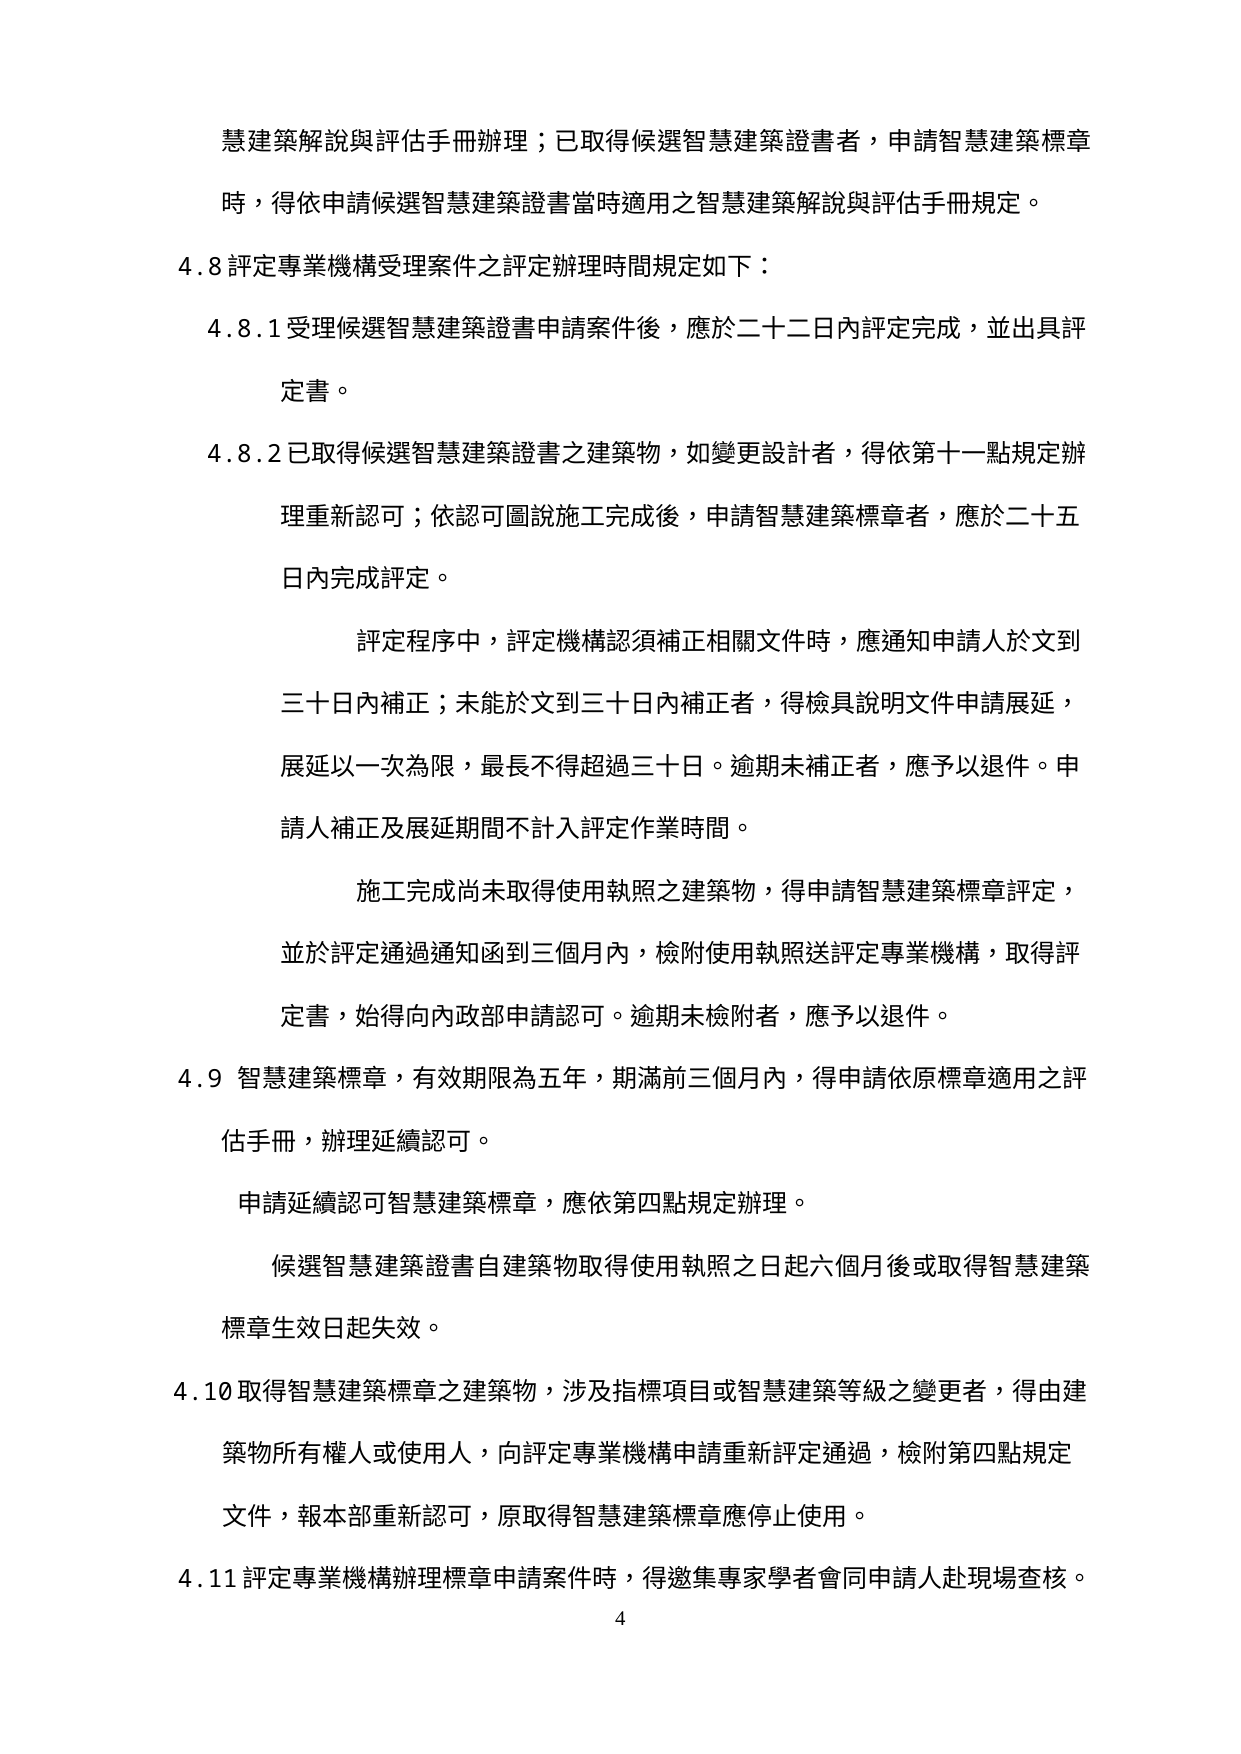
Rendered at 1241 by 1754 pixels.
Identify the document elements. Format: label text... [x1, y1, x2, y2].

text 4.11評定專業機構辦理標章申請案件時，得邀集專家學者會同申請人赴現場查核。 [177, 1535, 1092, 1597]
text 4.9 智慧建築標章，有效期限為五年，期滿前三個月內，得申請依原標章適用之評估手冊，辦理延續認可。 [177, 1035, 1092, 1160]
text 評定程序中，評定機構認須補正相關文件時，應通知申請人於文到三十日內補正；未能於文到三十日內補正者，得檢具說明文件申請展延，展延以一次為限，最長不得超過三十日。逾期未補正者，應予以退件。申請人補正及展延期間不計入評定作業時間。 [207, 597, 1092, 847]
text 施工完成尚未取得使用執照之建築物，得申請智慧建築標章評定，並於評定通過通知函到三個月內，檢附使用執照送評定專業機構，取得評定書，始得向內政部申請認可。逾期未檢附者，應予以退件。 [207, 847, 1092, 1035]
text 4.8.2已取得候選智慧建築證書之建築物，如變更設計者，得依第十一點規定辦理重新認可；依認可圖說施工完成後，申請智慧建築標章者，應於二十五日內完成評定。 [207, 410, 1092, 597]
text 申請延續認可智慧建築標章，應依第四點規定辦理。 [148, 1160, 1092, 1222]
text 4.8評定專業機構受理案件之評定辦理時間規定如下： [177, 222, 1092, 285]
text 4.10取得智慧建築標章之建築物，涉及指標項目或智慧建築等級之變更者，得由建築物所有權人或使用人，向評定專業機構申請重新評定通過，檢附第四點規定文件，報本部重新認可，原取得智慧建築標章應停止使用。 [173, 1347, 1092, 1535]
text 慧建築解說與評估手冊辦理；已取得候選智慧建築證書者，申請智慧建築標章時，得依申請候選智慧建築證書當時適用之智慧建築解說與評估手冊規定。 [177, 97, 1092, 222]
text 候選智慧建築證書自建築物取得使用執照之日起六個月後或取得智慧建築標章生效日起失效。 [221, 1222, 1092, 1347]
text 4.8.1受理候選智慧建築證書申請案件後，應於二十二日內評定完成，並出具評定書。 [207, 285, 1092, 410]
